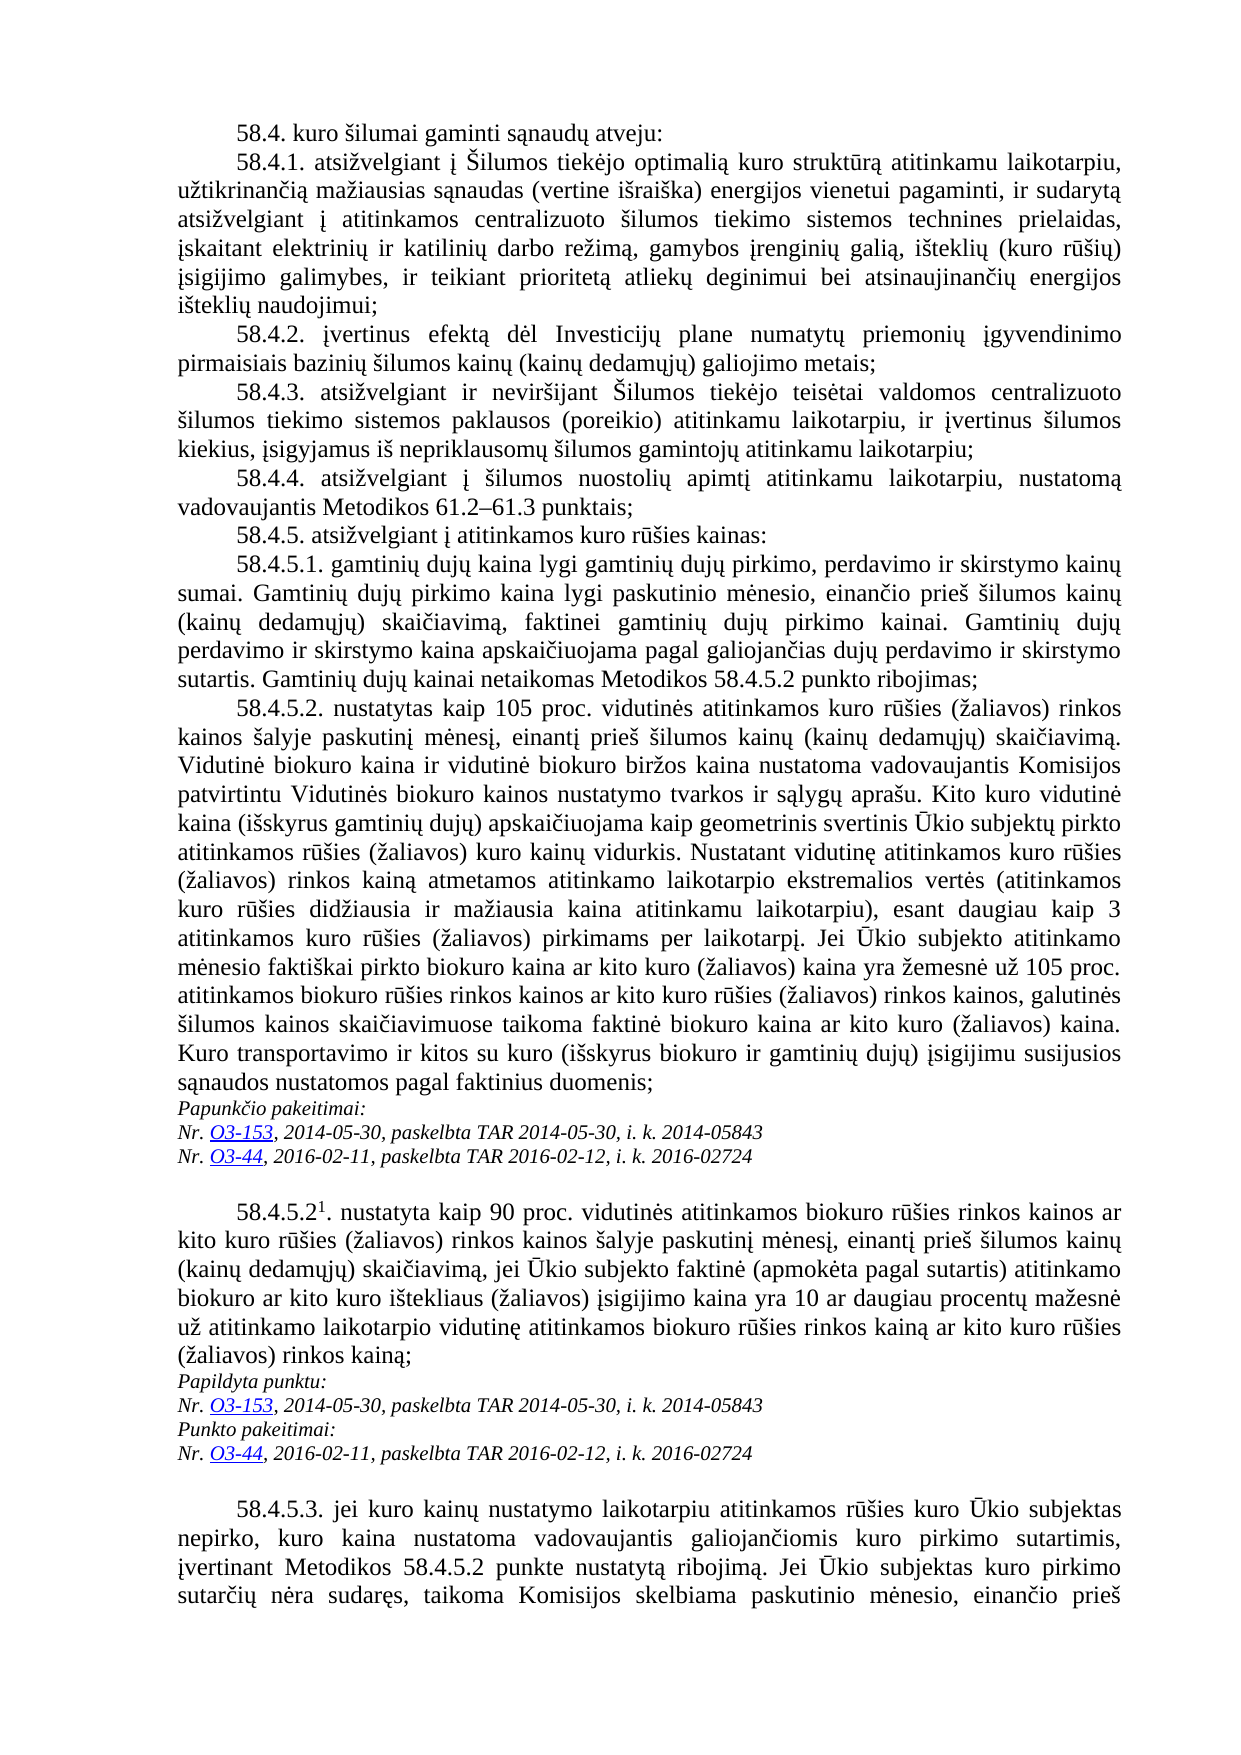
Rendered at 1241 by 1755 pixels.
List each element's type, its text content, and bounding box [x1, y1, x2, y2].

text 58.4.3. atsižvelgiant ir neviršijant Šilumos tiekėjo teisėtai valdomos centralizuoto šilumos tiekimo sistemos paklausos (poreikio) atitinkamu laikotarpiu, ir įvertinus šilumos kiekius, įsigyjamus iš nepriklausomų šilumos gamintojų atitinkamu laikotarpiu; [177, 377, 1122, 463]
text Nr. O3-44, 2016-02-11, paskelbta TAR 2016-02-12, i. k. 2016-02724 [177, 1144, 1122, 1168]
text 58.4.5.1. gamtinių dujų kaina lygi gamtinių dujų pirkimo, perdavimo ir skirstymo kainų sumai. Gamtinių dujų pirkimo kaina lygi paskutinio mėnesio, einančio prieš šilumos kainų (kainų dedamųjų) skaičiavimą, faktinei gamtinių dujų pirkimo kainai. Gamtinių dujų perdavimo ir skirstymo kaina apskaičiuojama pagal galiojančias dujų perdavimo ir skirstymo sutartis. Gamtinių dujų kainai netaikomas Metodikos 58.4.5.2 punkto ribojimas; [177, 549, 1122, 693]
text 58.4.4. atsižvelgiant į šilumos nuostolių apimtį atitinkamu laikotarpiu, nustatomą vadovaujantis Metodikos 61.2–61.3 punktais; [177, 463, 1122, 521]
text 58.4.5. atsižvelgiant į atitinkamos kuro rūšies kainas: [177, 521, 1122, 549]
text Nr. O3-153, 2014-05-30, paskelbta TAR 2014-05-30, i. k. 2014-05843 [177, 1393, 1122, 1417]
text Punkto pakeitimai: [177, 1417, 1122, 1441]
text 58.4.1. atsižvelgiant į Šilumos tiekėjo optimalią kuro struktūrą atitinkamu laikotarpiu, užtikrinančią mažiausias sąnaudas (vertine išraiška) energijos vienetui pagaminti, ir sudarytą atsižvelgiant į atitinkamos centralizuoto šilumos tiekimo sistemos technines prielaidas, įskaitant elektrinių ir katilinių darbo režimą, gamybos įrenginių galią, išteklių (kuro rūšių) įsigijimo galimybes, ir teikiant prioritetą atliekų deginimui bei atsinaujinančių energijos išteklių naudojimui; [177, 147, 1122, 319]
text Nr. O3-153, 2014-05-30, paskelbta TAR 2014-05-30, i. k. 2014-05843 [177, 1120, 1122, 1144]
text Papildyta punktu: [177, 1369, 1122, 1393]
text 58.4.5.2. nustatytas kaip 105 proc. vidutinės atitinkamos kuro rūšies (žaliavos) rinkos kainos šalyje paskutinį mėnesį, einantį prieš šilumos kainų (kainų dedamųjų) skaičiavimą. Vidutinė biokuro kaina ir vidutinė biokuro biržos kaina nustatoma vadovaujantis Komisijos patvirtintu Vidutinės biokuro kainos nustatymo tvarkos ir sąlygų aprašu. Kito kuro vidutinė kaina (išskyrus gamtinių dujų) apskaičiuojama kaip geometrinis svertinis Ūkio subjektų pirkto atitinkamos rūšies (žaliavos) kuro kainų vidurkis. Nustatant vidutinę atitinkamos kuro rūšies (žaliavos) rinkos kainą atmetamos atitinkamo laikotarpio ekstremalios vertės (atitinkamos kuro rūšies didžiausia ir mažiausia kaina atitinkamu laikotarpiu), esant daugiau kaip 3 atitinkamos kuro rūšies (žaliavos) pirkimams per laikotarpį. Jei Ūkio subjekto atitinkamo mėnesio faktiškai pirkto biokuro kaina ar kito kuro (žaliavos) kaina yra žemesnė už 105 proc. atitinkamos biokuro rūšies rinkos kainos ar kito kuro rūšies (žaliavos) rinkos kainos, galutinės šilumos kainos skaičiavimuose taikoma faktinė biokuro kaina ar kito kuro (žaliavos) kaina. Kuro transportavimo ir kitos su kuro (išskyrus biokuro ir gamtinių dujų) įsigijimu susijusios sąnaudos nustatomos pagal faktinius duomenis; [177, 693, 1122, 1096]
text Papunkčio pakeitimai: [177, 1096, 1122, 1120]
text 58.4.5.21. nustatyta kaip 90 proc. vidutinės atitinkamos biokuro rūšies rinkos kainos ar kito kuro rūšies (žaliavos) rinkos kainos šalyje paskutinį mėnesį, einantį prieš šilumos kainų (kainų dedamųjų) skaičiavimą, jei Ūkio subjekto faktinė (apmokėta pagal sutartis) atitinkamo biokuro ar kito kuro ištekliaus (žaliavos) įsigijimo kaina yra 10 ar daugiau procentų mažesnė už atitinkamo laikotarpio vidutinę atitinkamos biokuro rūšies rinkos kainą ar kito kuro rūšies (žaliavos) rinkos kainą; [177, 1197, 1122, 1369]
text 58.4.2. įvertinus efektą dėl Investicijų plane numatytų priemonių įgyvendinimo pirmaisiais bazinių šilumos kainų (kainų dedamųjų) galiojimo metais; [177, 319, 1122, 377]
text 58.4.5.3. jei kuro kainų nustatymo laikotarpiu atitinkamos rūšies kuro Ūkio subjektas nepirko, kuro kaina nustatoma vadovaujantis galiojančiomis kuro pirkimo sutartimis, įvertinant Metodikos 58.4.5.2 punkte nustatytą ribojimą. Jei Ūkio subjektas kuro pirkimo sutarčių nėra sudaręs, taikoma Komisijos skelbiama paskutinio mėnesio, einančio prieš [177, 1494, 1122, 1609]
text 58.4. kuro šilumai gaminti sąnaudų atveju: [177, 118, 1122, 147]
text Nr. O3-44, 2016-02-11, paskelbta TAR 2016-02-12, i. k. 2016-02724 [177, 1441, 1122, 1465]
